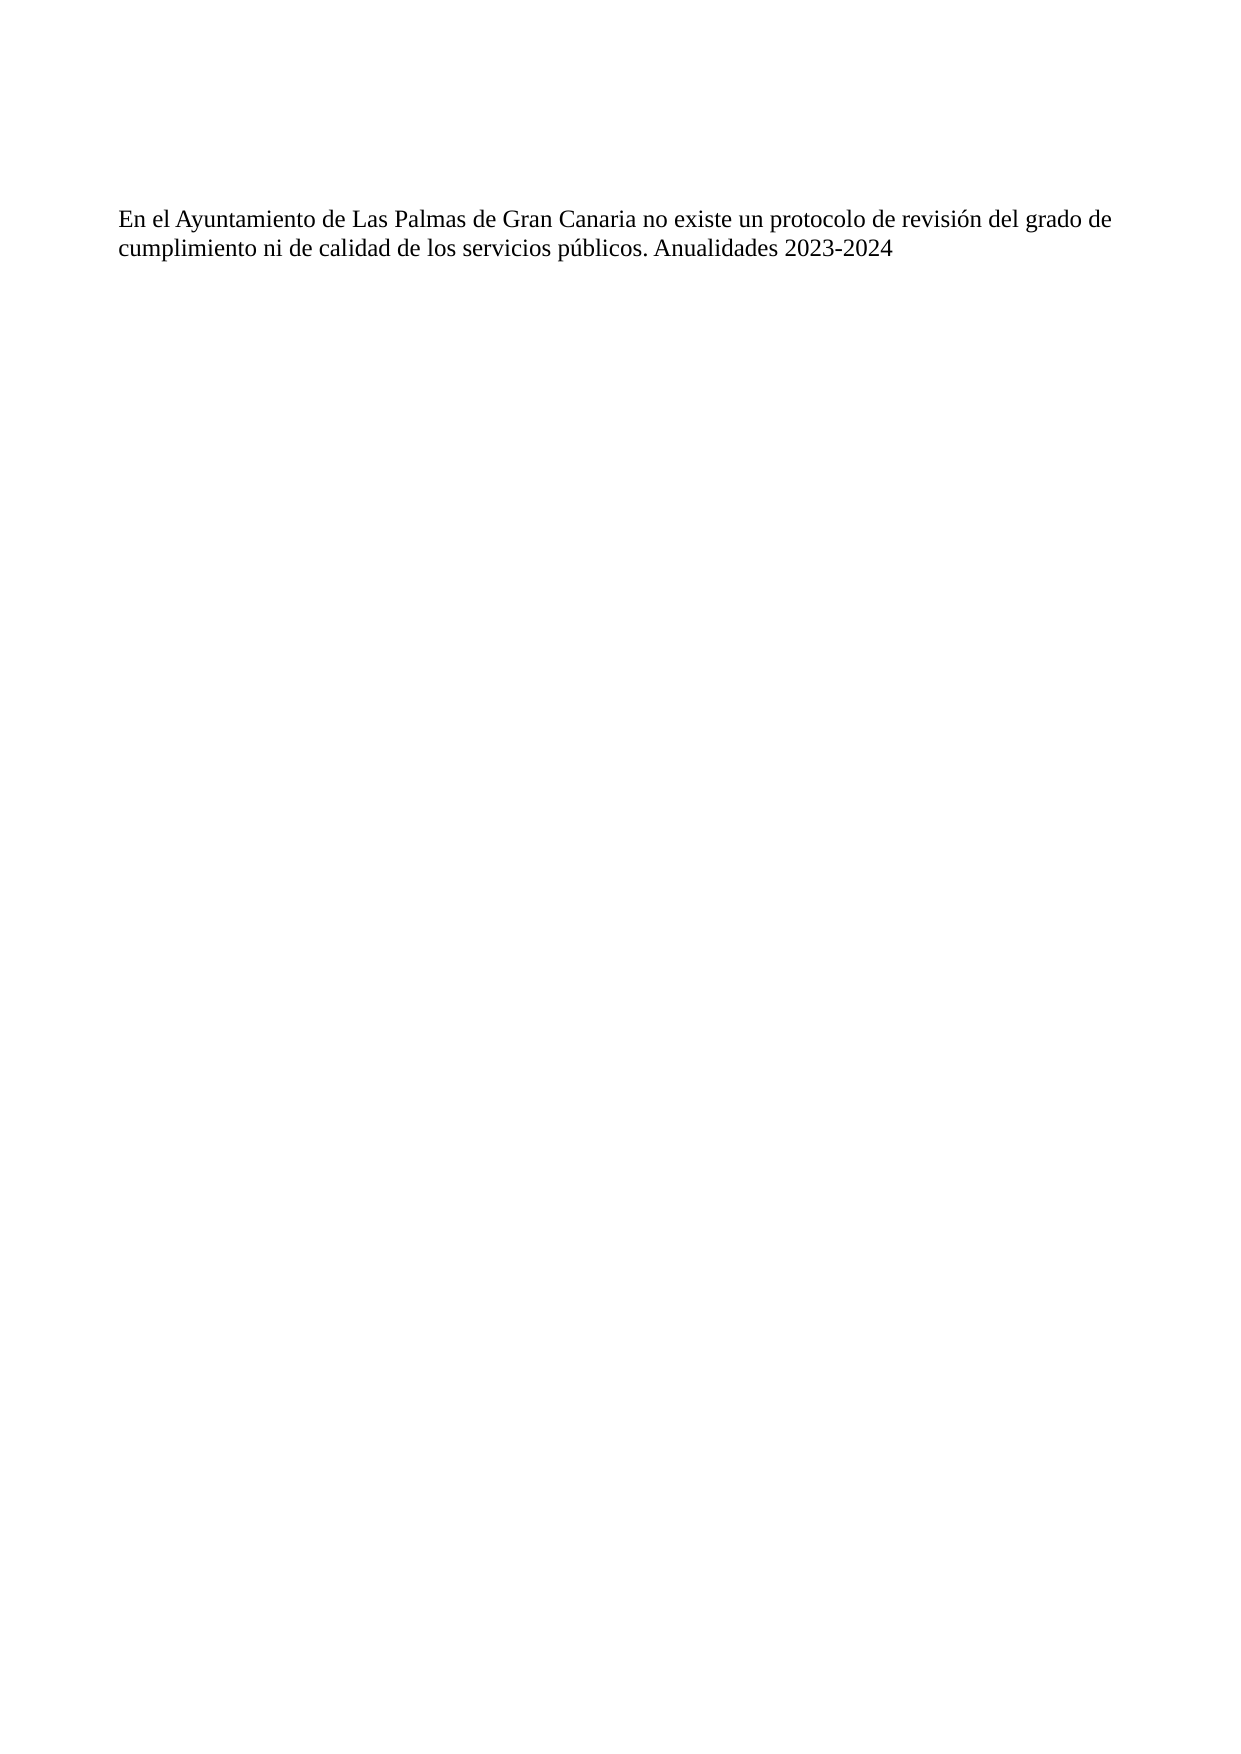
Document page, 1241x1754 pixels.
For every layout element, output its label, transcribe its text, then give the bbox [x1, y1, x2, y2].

text En el Ayuntamiento de Las Palmas de Gran Canaria no existe un protocolo de revisión del grado de cumplimiento ni de calidad de los servicios públicos. Anualidades 2023-2024 [118, 204, 1122, 262]
